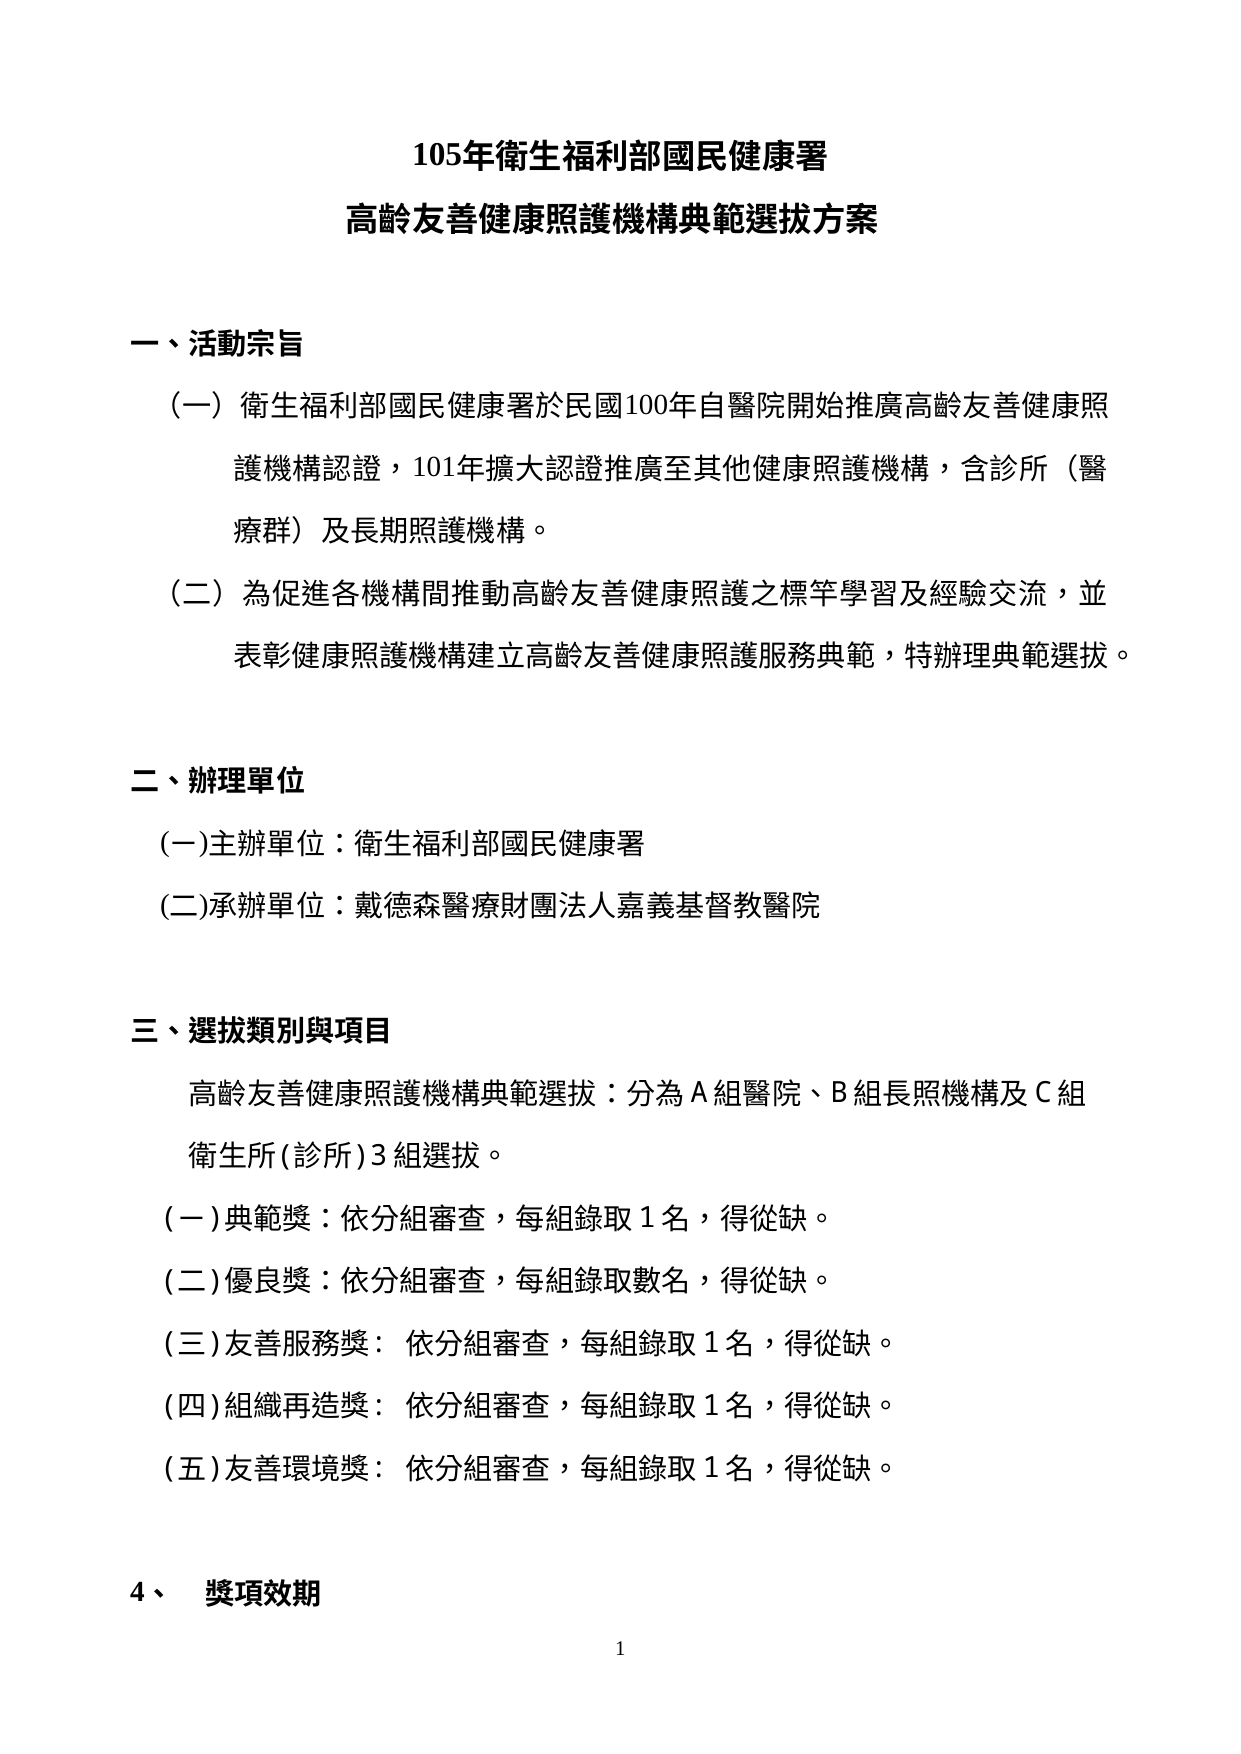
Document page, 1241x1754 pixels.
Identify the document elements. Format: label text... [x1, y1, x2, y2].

text 二、辦理單位 [130, 737, 1110, 800]
text (四)組織再造獎: 依分組審查，每組錄取1名，得從缺。 [160, 1362, 1110, 1425]
text (ㄧ)主辦單位：衛生福利部國民健康署 [160, 800, 1110, 862]
list 獎項效期 [130, 1550, 1110, 1612]
text (二)承辦單位：戴德森醫療財團法人嘉義基督教醫院 [160, 862, 1110, 925]
text （二）為促進各機構間推動高齡友善健康照護之標竿學習及經驗交流，並表彰健康照護機構建立高齡友善健康照護服務典範，特辦理典範選拔。 [152, 550, 1110, 675]
text 高齡友善健康照護機構典範選拔方案 [130, 175, 1110, 237]
text (三)友善服務獎: 依分組審查，每組錄取1名，得從缺。 [160, 1300, 1110, 1362]
text 一、活動宗旨 [130, 300, 1110, 362]
text 三、選拔類別與項目 [130, 987, 1110, 1050]
text （一）衛生福利部國民健康署於民國100年自醫院開始推廣高齡友善健康照護機構認證，101年擴大認證推廣至其他健康照護機構，含診所（醫療群）及長期照護機構。 [152, 362, 1110, 550]
text (五)友善環境獎: 依分組審查，每組錄取1名，得從缺。 [160, 1425, 1110, 1487]
text (二)優良獎：依分組審查，每組錄取數名，得從缺。 [160, 1237, 1110, 1300]
text 105年衛生福利部國民健康署 [130, 112, 1110, 175]
text 高齡友善健康照護機構典範選拔：分為A組醫院、B組長照機構及C組衛生所(診所)3組選拔。 [188, 1050, 1110, 1175]
text (ㄧ)典範獎：依分組審查，每組錄取1名，得從缺。 [160, 1175, 1110, 1237]
